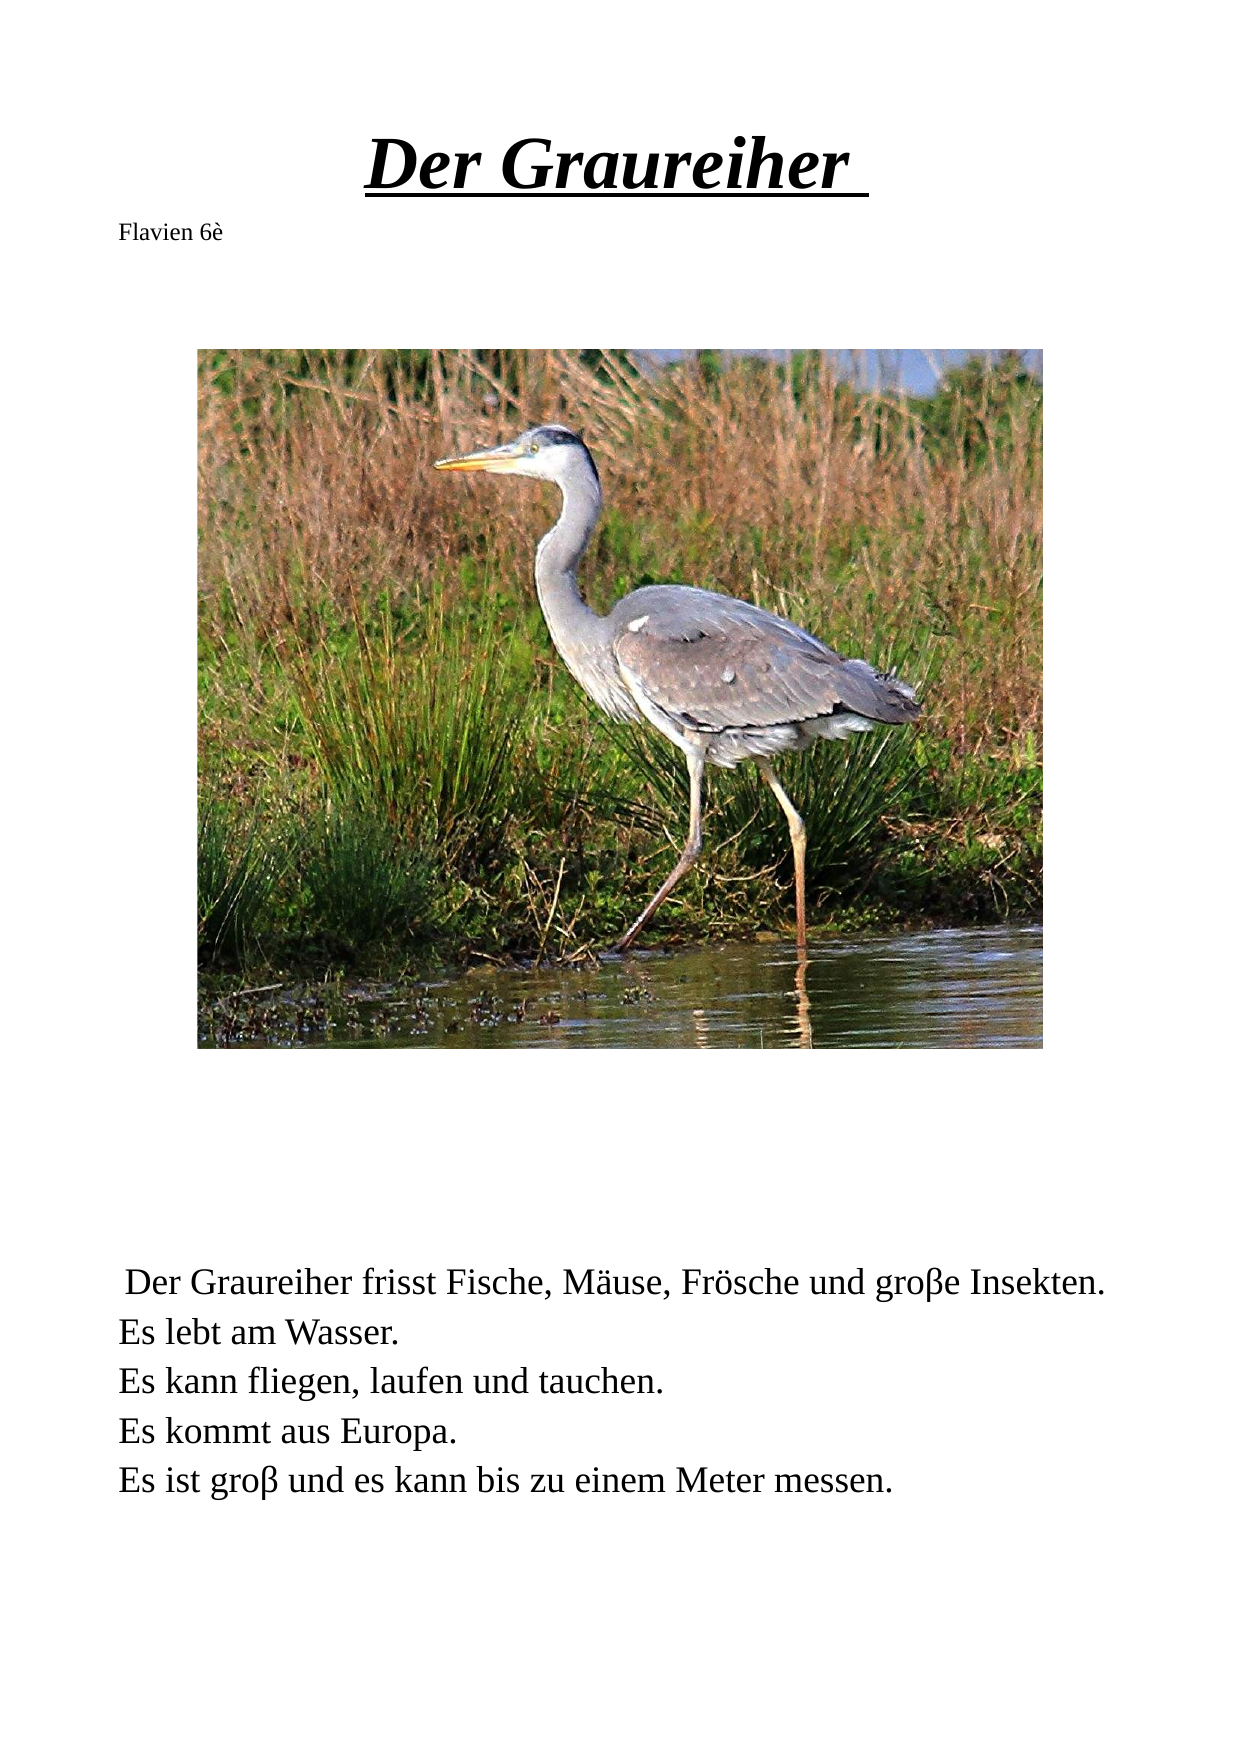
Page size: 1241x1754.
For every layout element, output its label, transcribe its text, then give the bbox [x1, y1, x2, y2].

text Es kommt aus Europa. [118, 1408, 1122, 1451]
text Der Graureiher [118, 118, 1122, 204]
text Es kann fliegen, laufen und tauchen. [118, 1359, 1122, 1402]
text Es lebt am Wasser. [118, 1309, 1122, 1352]
text Der Graureiher frisst Fische, Mäuse, Frösche und groβe Insekten. [118, 1259, 1122, 1303]
text Flavien 6è [118, 217, 1122, 246]
picture [197, 349, 1043, 1049]
text Es ist groβ und es kann bis zu einem Meter messen. [118, 1458, 1122, 1501]
